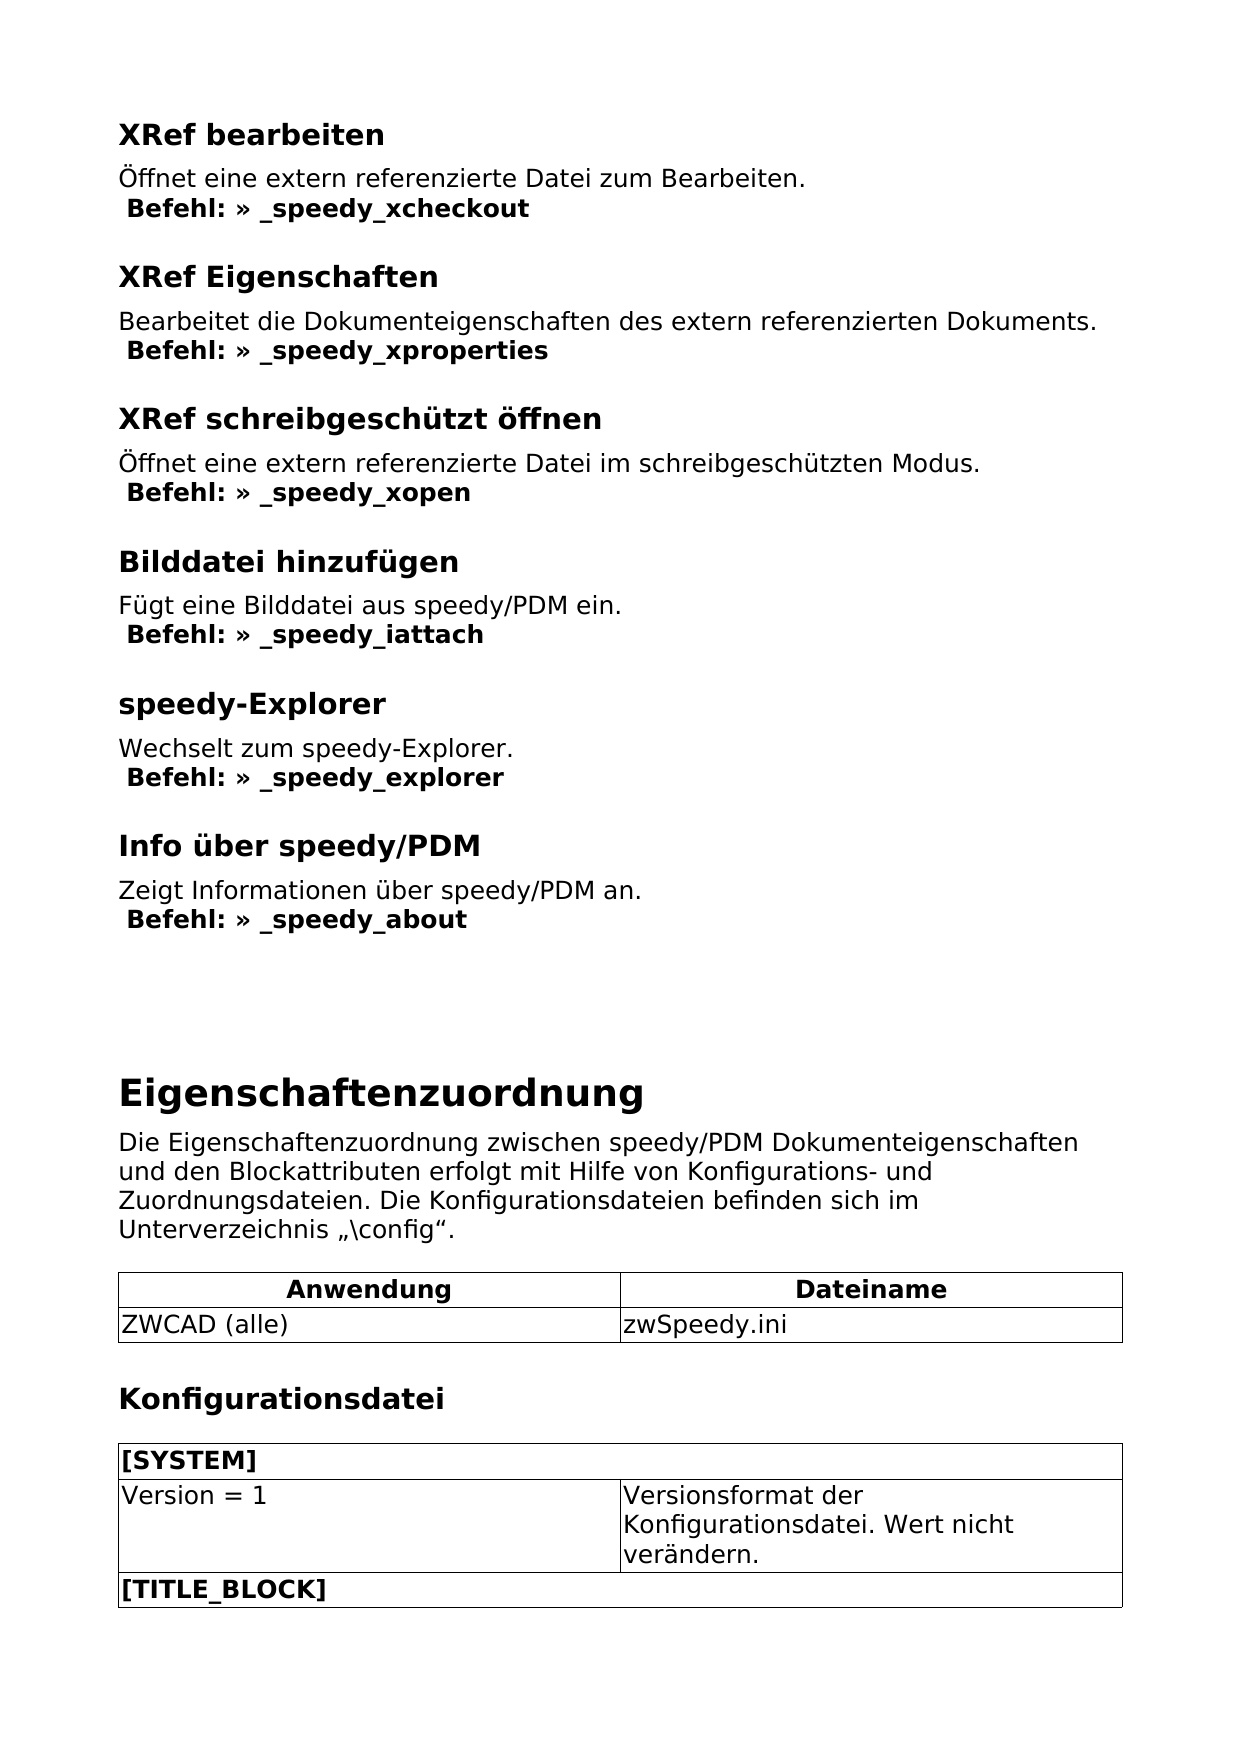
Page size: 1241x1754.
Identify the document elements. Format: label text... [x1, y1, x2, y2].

table_cell Version = 1 [119, 1480, 620, 1572]
subtitle speedy-Explorer [118, 687, 1122, 721]
text Bearbeitet die Dokumenteigenschaften des extern referenzierten Dokuments. Befehl: » _speedy_xproperties [118, 307, 1122, 365]
table_header Anwendung [119, 1273, 620, 1307]
table_cell Versionsformat der Konfigurationsdatei. Wert nicht verändern. [621, 1480, 1122, 1572]
subtitle XRef bearbeiten [118, 118, 1122, 152]
text Zeigt Informationen über speedy/PDM an. Befehl: » _speedy_about [118, 876, 1122, 934]
text Öffnet eine extern referenzierte Datei im schreibgeschützten Modus. Befehl: » _speedy_xopen [118, 449, 1122, 507]
table_cell ZWCAD (alle) [119, 1308, 620, 1342]
subtitle Bilddatei hinzufügen [118, 545, 1122, 579]
subtitle Eigenschaftenzuordnung [118, 1072, 1122, 1116]
text Fügt eine Bilddatei aus speedy/PDM ein. Befehl: » _speedy_iattach [118, 591, 1122, 650]
subtitle XRef Eigenschaften [118, 260, 1122, 294]
text Die Eigenschaftenzuordnung zwischen speedy/PDM Dokumenteigenschaften und den Blockattributen erfolgt mit Hilfe von Konfigurations- und Zuordnungsdateien. Die Konfigurationsdateien befinden sich im Unterverzeichnis „\config“. [118, 1128, 1122, 1245]
subtitle Info über speedy/PDM [118, 829, 1122, 863]
subtitle XRef schreibgeschützt öffnen [118, 403, 1122, 437]
table_cell zwSpeedy.ini [621, 1308, 1122, 1342]
text Öffnet eine extern referenzierte Datei zum Bearbeiten. Befehl: » _speedy_xcheckout [118, 164, 1122, 223]
table_header Dateiname [621, 1273, 1122, 1307]
table_header [SYSTEM] [119, 1444, 1122, 1478]
table_cell [TITLE_BLOCK] [119, 1573, 1122, 1607]
text Wechselt zum speedy-Explorer. Befehl: » _speedy_explorer [118, 734, 1122, 792]
subtitle Konfigurationsdatei [118, 1382, 1122, 1416]
